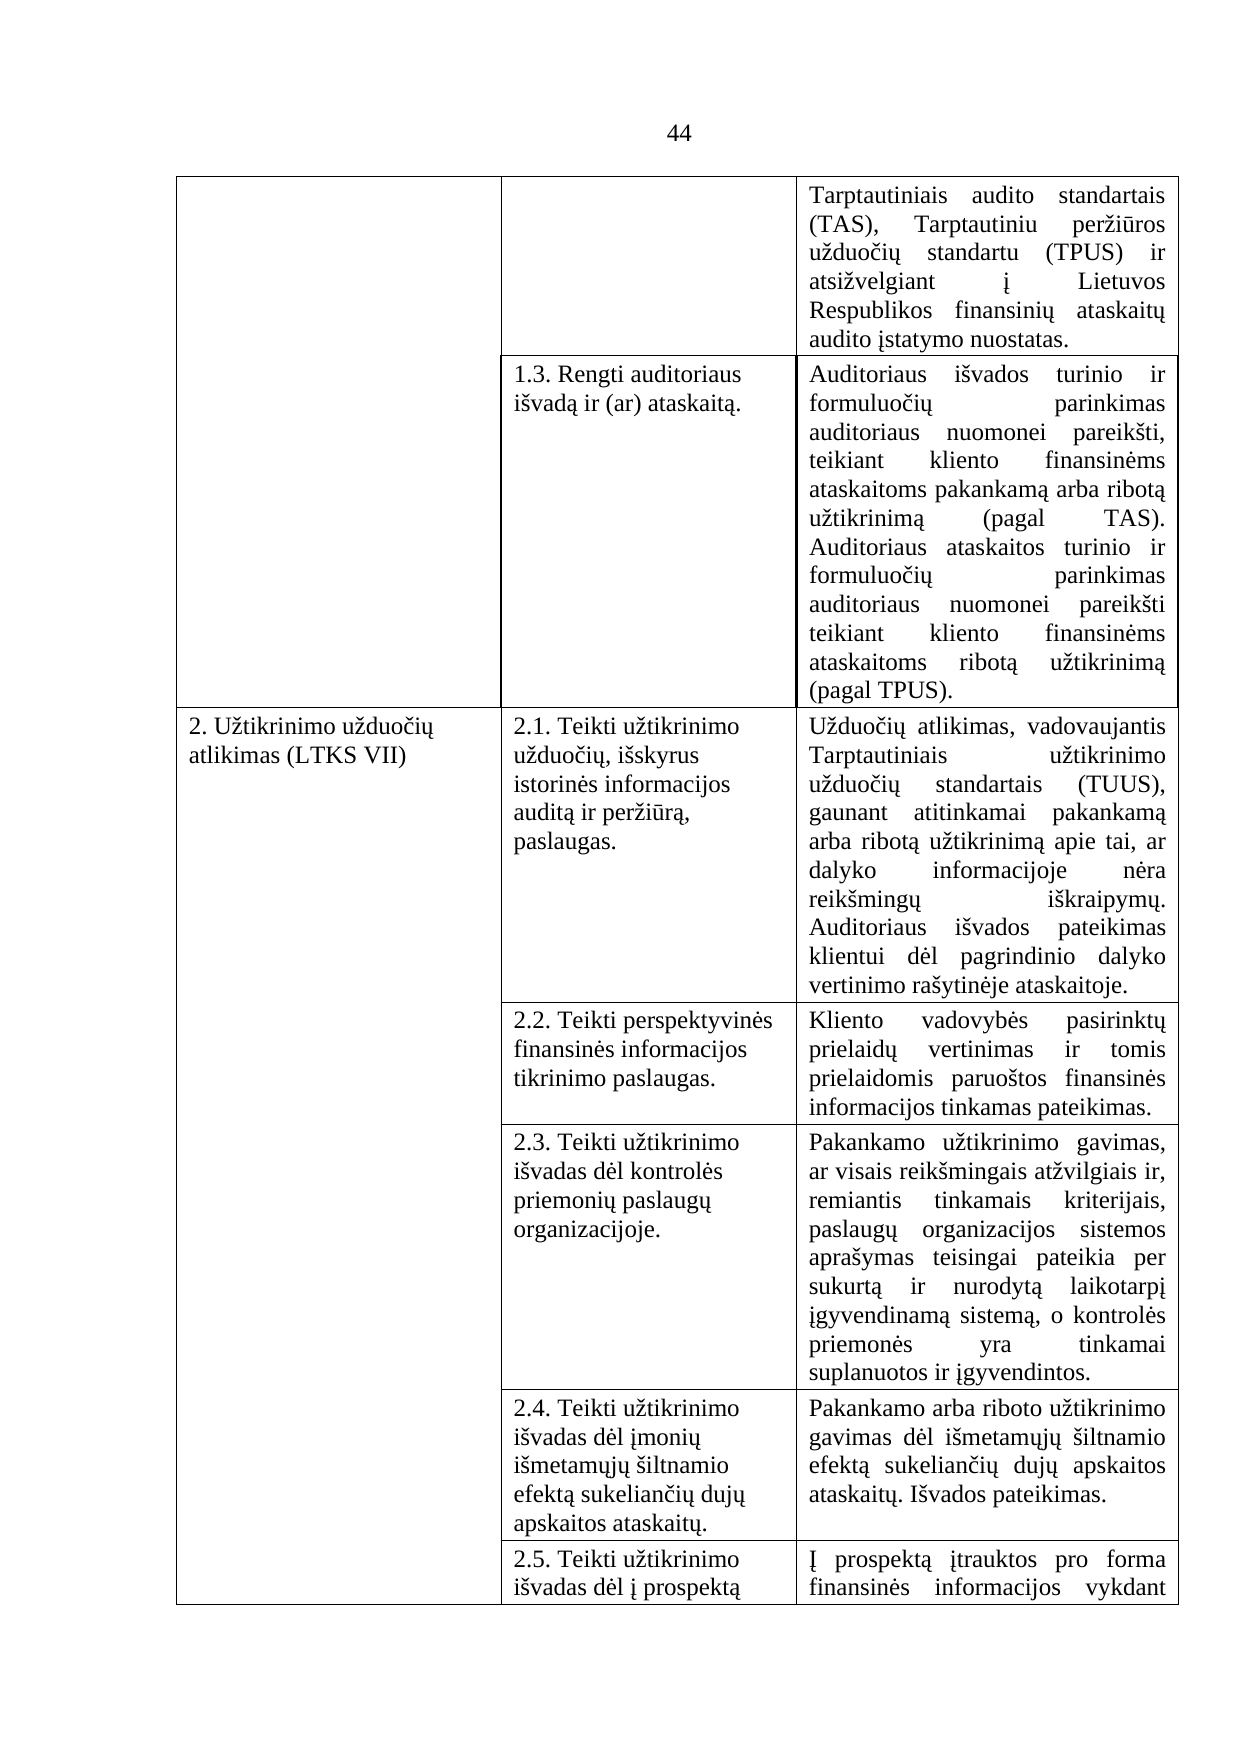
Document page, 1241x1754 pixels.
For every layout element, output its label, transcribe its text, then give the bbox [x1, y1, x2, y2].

table_cell 2.4. Teikti užtikrinimo išvadas dėl įmonių išmetamųjų šiltnamio efektą sukeliančių dujų apskaitos ataskaitų. [502, 1390, 796, 1540]
table_cell 2.3. Teikti užtikrinimo išvadas dėl kontrolės priemonių paslaugų organizacijoje. [502, 1125, 796, 1389]
table_cell 2.2. Teikti perspektyvinės finansinės informacijos tikrinimo paslaugas. [502, 1003, 796, 1123]
table_cell 2.1. Teikti užtikrinimo užduočių, išskyrus istorinės informacijos auditą ir peržiūrą, paslaugas. [502, 708, 796, 1002]
table_cell Užduočių atlikimas, vadovaujantis Tarptautiniais užtikrinimo užduočių standartais (TUUS), gaunant atitinkamai pakankamą arba ribotą užtikrinimą apie tai, ar dalyko informacijoje nėra reikšmingų iškraipymų. Auditoriaus išvados pateikimas klientui dėl pagrindinio dalyko vertinimo rašytinėje ataskaitoje. [797, 708, 1178, 1002]
table_cell [502, 177, 796, 355]
table_cell Tarptautiniais audito standartais (TAS), Tarptautiniu peržiūros užduočių standartu (TPUS) ir atsižvelgiant į Lietuvos Respublikos finansinių ataskaitų audito įstatymo nuostatas. [797, 177, 1178, 355]
table_cell 2.5. Teikti užtikrinimo išvadas dėl į prospektą [502, 1541, 796, 1604]
table_cell Pakankamo užtikrinimo gavimas, ar visais reikšmingais atžvilgiais ir, remiantis tinkamais kriterijais, paslaugų organizacijos sistemos aprašymas teisingai pateikia per sukurtą ir nurodytą laikotarpį įgyvendinamą sistemą, o kontrolės priemonės yra tinkamai suplanuotos ir įgyvendintos. [797, 1125, 1178, 1389]
table_cell 2. Užtikrinimo užduočių atlikimas (LTKS VII) [177, 708, 501, 1604]
table_cell [177, 177, 501, 707]
table_cell 1.3. Rengti auditoriaus išvadą ir (ar) ataskaitą. [502, 356, 795, 707]
table_cell Kliento vadovybės pasirinktų prielaidų vertinimas ir tomis prielaidomis paruoštos finansinės informacijos tinkamas pateikimas. [797, 1003, 1178, 1123]
table_cell Auditoriaus išvados turinio ir formuluočių parinkimas auditoriaus nuomonei pareikšti, teikiant kliento finansinėms ataskaitoms pakankamą arba ribotą užtikrinimą (pagal TAS). Auditoriaus ataskaitos turinio ir formuluočių parinkimas auditoriaus nuomonei pareikšti teikiant kliento finansinėms ataskaitoms ribotą užtikrinimą (pagal TPUS). [798, 356, 1177, 707]
table_cell Pakankamo arba riboto užtikrinimo gavimas dėl išmetamųjų šiltnamio efektą sukeliančių dujų apskaitos ataskaitų. Išvados pateikimas. [797, 1390, 1178, 1540]
table_cell Į prospektą įtrauktos pro forma finansinės informacijos vykdant [797, 1541, 1178, 1604]
